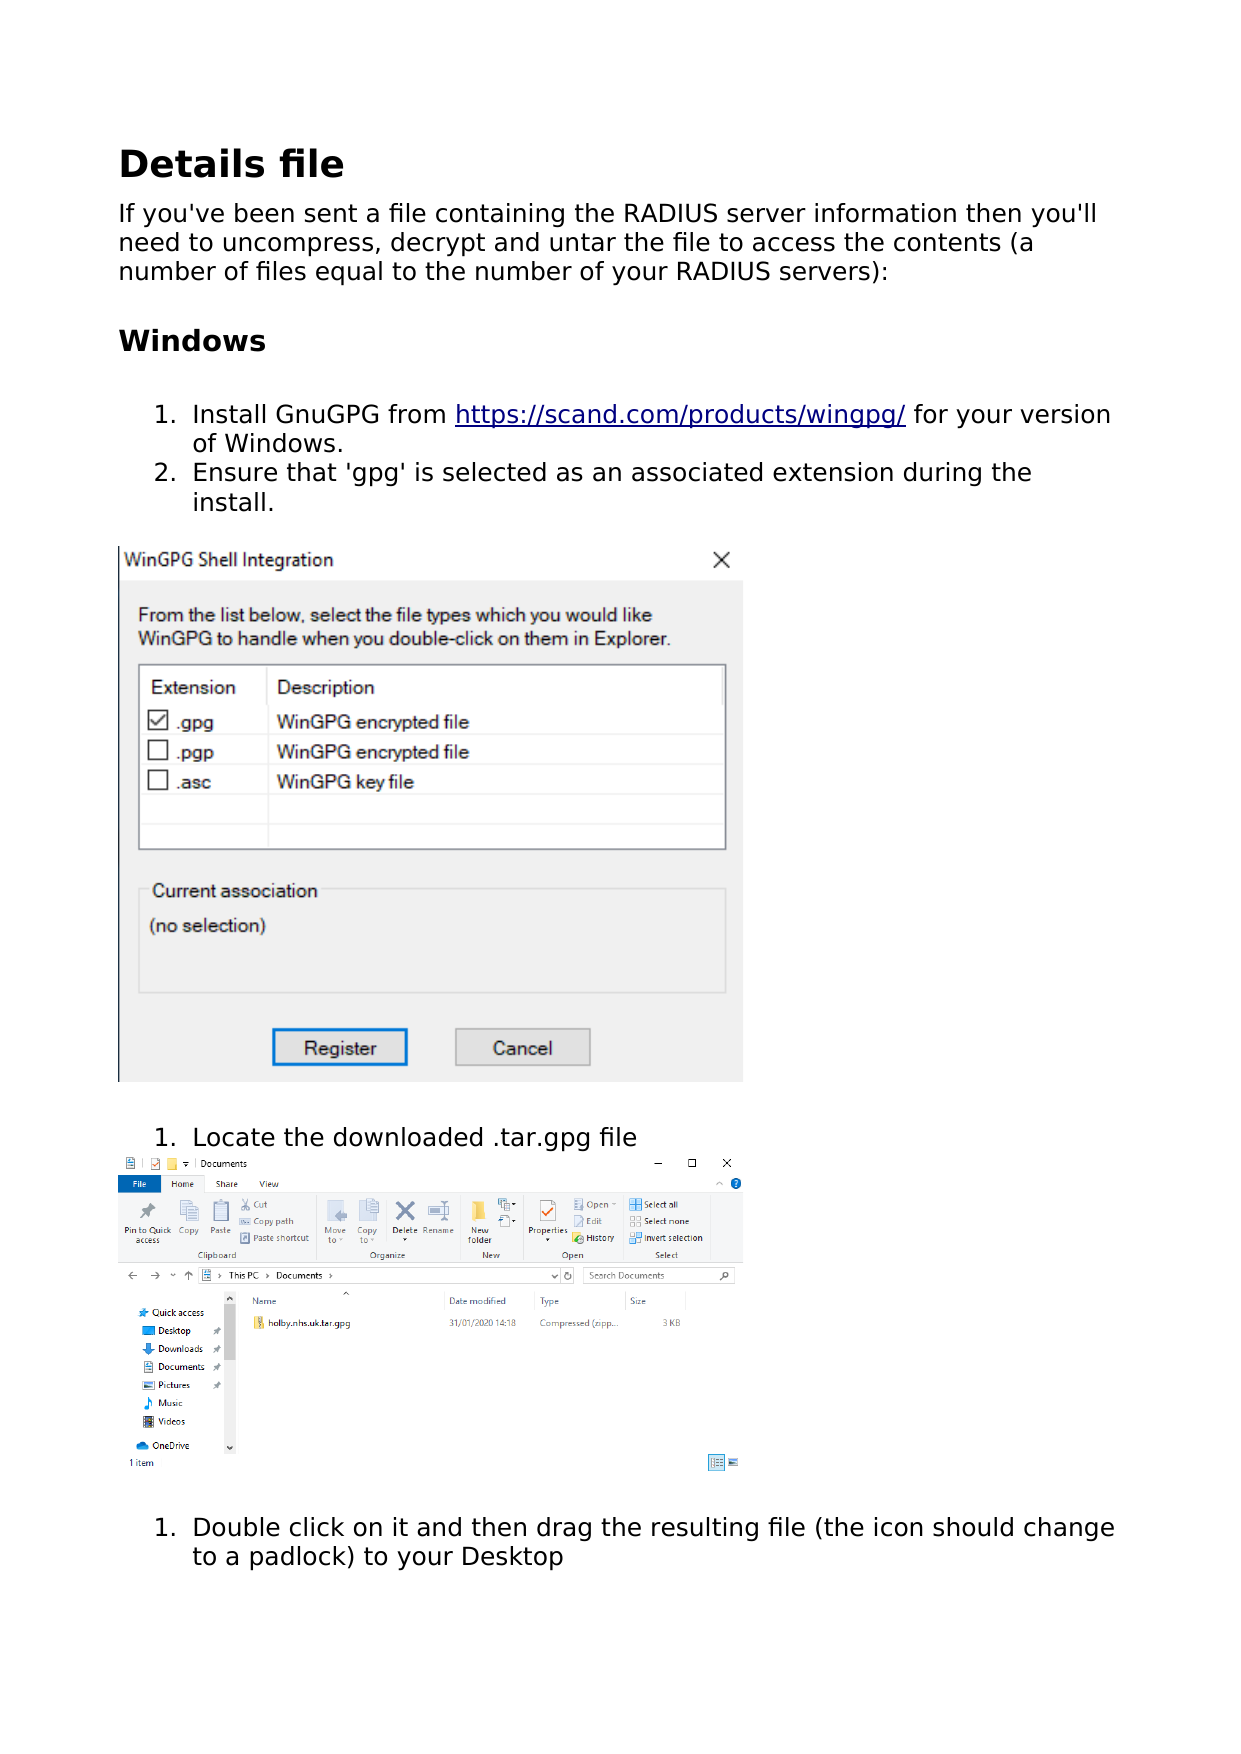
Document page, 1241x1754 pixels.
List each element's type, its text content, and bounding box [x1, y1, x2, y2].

list Ensure that 'gpg' is selected as an associated extension during the install. [177, 458, 1122, 517]
subtitle Details file [118, 143, 1122, 187]
list Locate the downloaded .tar.gpg file [177, 1124, 1122, 1153]
list Double click on it and then drag the resulting file (the icon should change to a padlock) to your Desktop [177, 1513, 1122, 1571]
picture [118, 546, 744, 1082]
picture [118, 1152, 744, 1471]
text If you've been sent a file containing the RADIUS server information then you'll need to uncompress, decrypt and untar the file to access the contents (a number of files equal to the number of your RADIUS servers): [118, 199, 1122, 287]
list Install GnuGPG from https://scand.com/products/wingpg/ for your version of Windows. [177, 400, 1122, 458]
subtitle Windows [118, 324, 1122, 358]
